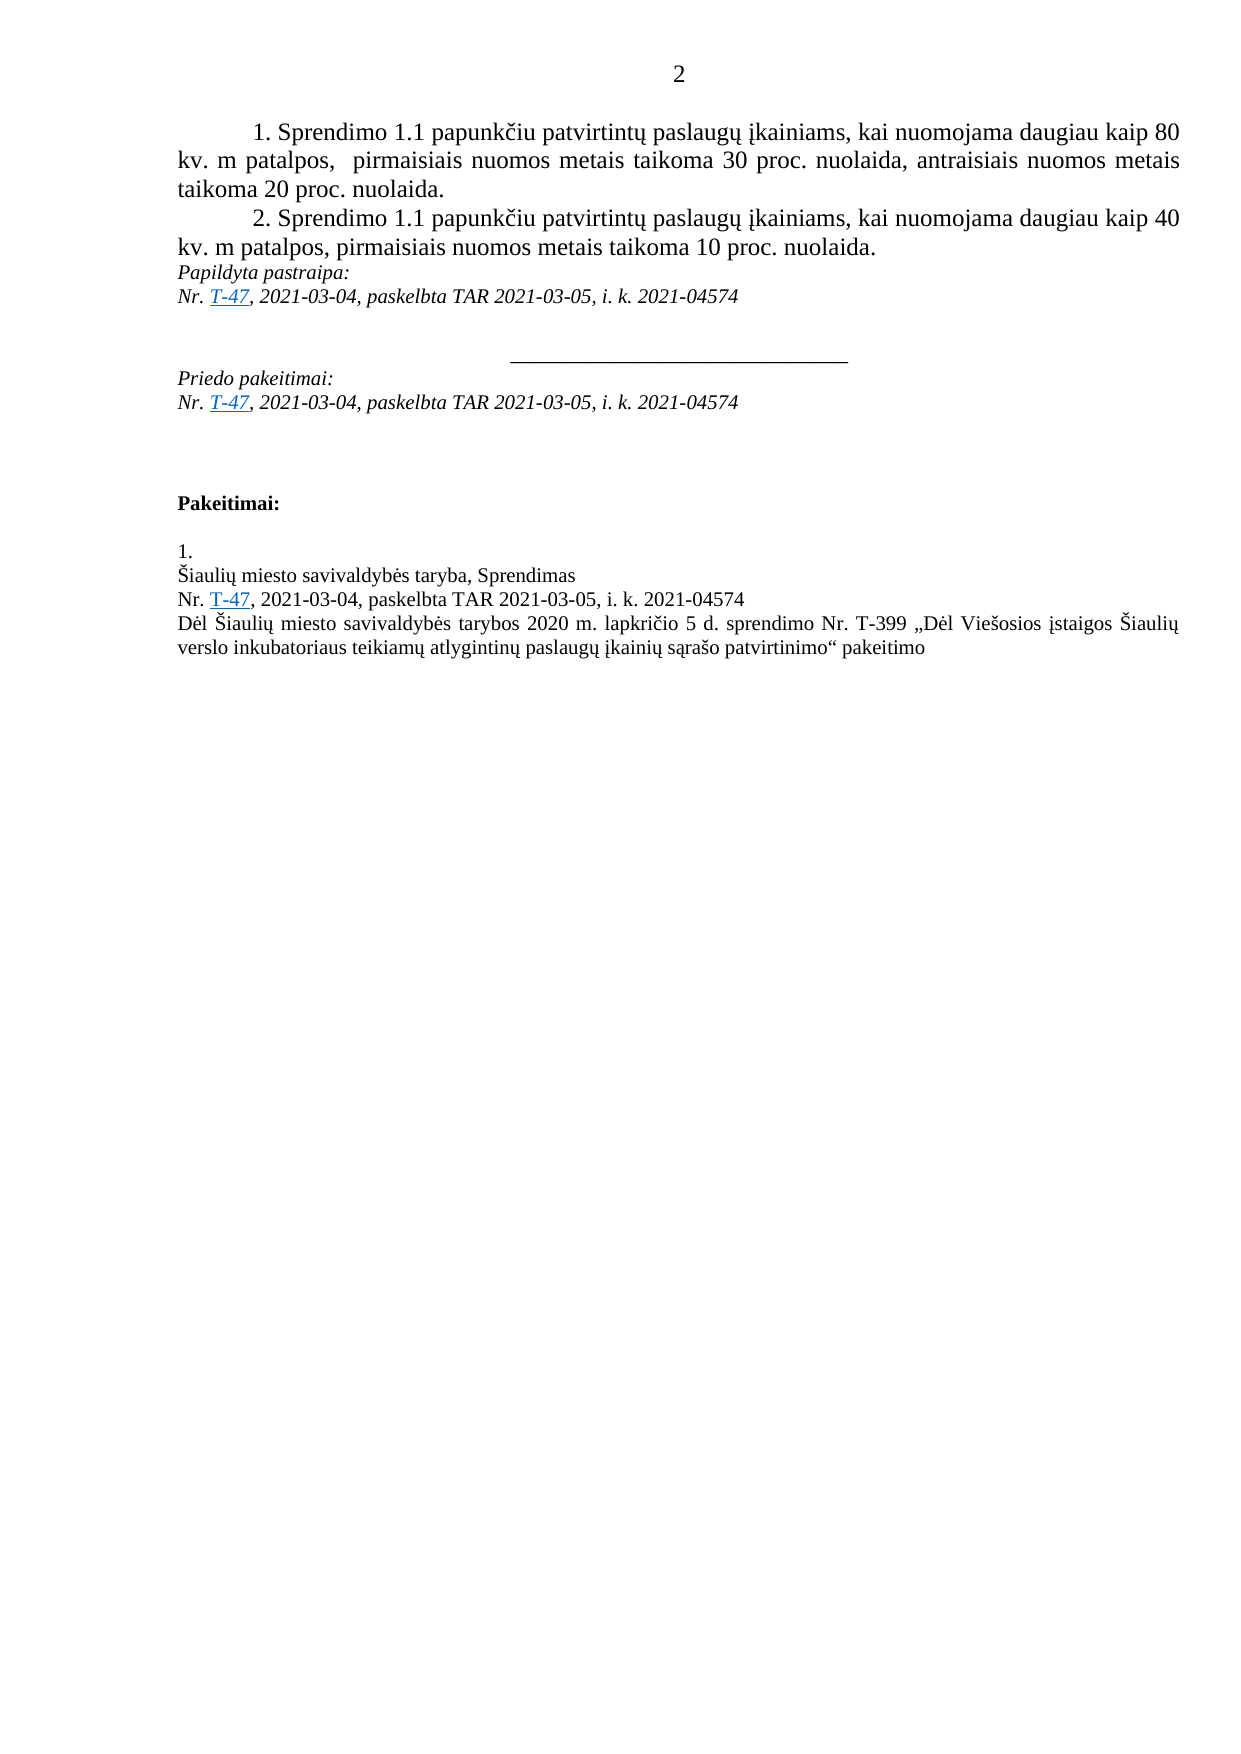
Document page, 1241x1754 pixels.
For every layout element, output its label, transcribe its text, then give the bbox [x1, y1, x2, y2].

text Priedo pakeitimai: [177, 366, 1181, 390]
text 2. Sprendimo 1.1 papunkčiu patvirtintų paslaugų įkainiams, kai nuomojama daugiau kaip 40 kv. m patalpos, pirmaisiais nuomos metais taikoma 10 proc. nuolaida. [177, 203, 1181, 260]
text Papildyta pastraipa: [177, 260, 1181, 284]
text Šiaulių miesto savivaldybės taryba, Sprendimas [177, 563, 1181, 587]
text 1. Sprendimo 1.1 papunkčiu patvirtintų paslaugų įkainiams, kai nuomojama daugiau kaip 80 kv. m patalpos, pirmaisiais nuomos metais taikoma 30 proc. nuolaida, antraisiais nuomos metais taikoma 20 proc. nuolaida. [177, 117, 1181, 203]
text ___________________________ [177, 337, 1181, 366]
text Nr. T-47, 2021-03-04, paskelbta TAR 2021-03-05, i. k. 2021-04574 [177, 587, 1181, 611]
text 1. [177, 539, 1181, 563]
text Pakeitimai: [177, 491, 1181, 515]
text Nr. T-47, 2021-03-04, paskelbta TAR 2021-03-05, i. k. 2021-04574 [177, 390, 1181, 414]
text Dėl Šiaulių miesto savivaldybės tarybos 2020 m. lapkričio 5 d. sprendimo Nr. T-399 „Dėl Viešosios įstaigos Šiaulių verslo inkubatoriaus teikiamų atlygintinų paslaugų įkainių sąrašo patvirtinimo“ pakeitimo [177, 611, 1181, 659]
text Nr. T-47, 2021-03-04, paskelbta TAR 2021-03-05, i. k. 2021-04574 [177, 284, 1181, 308]
